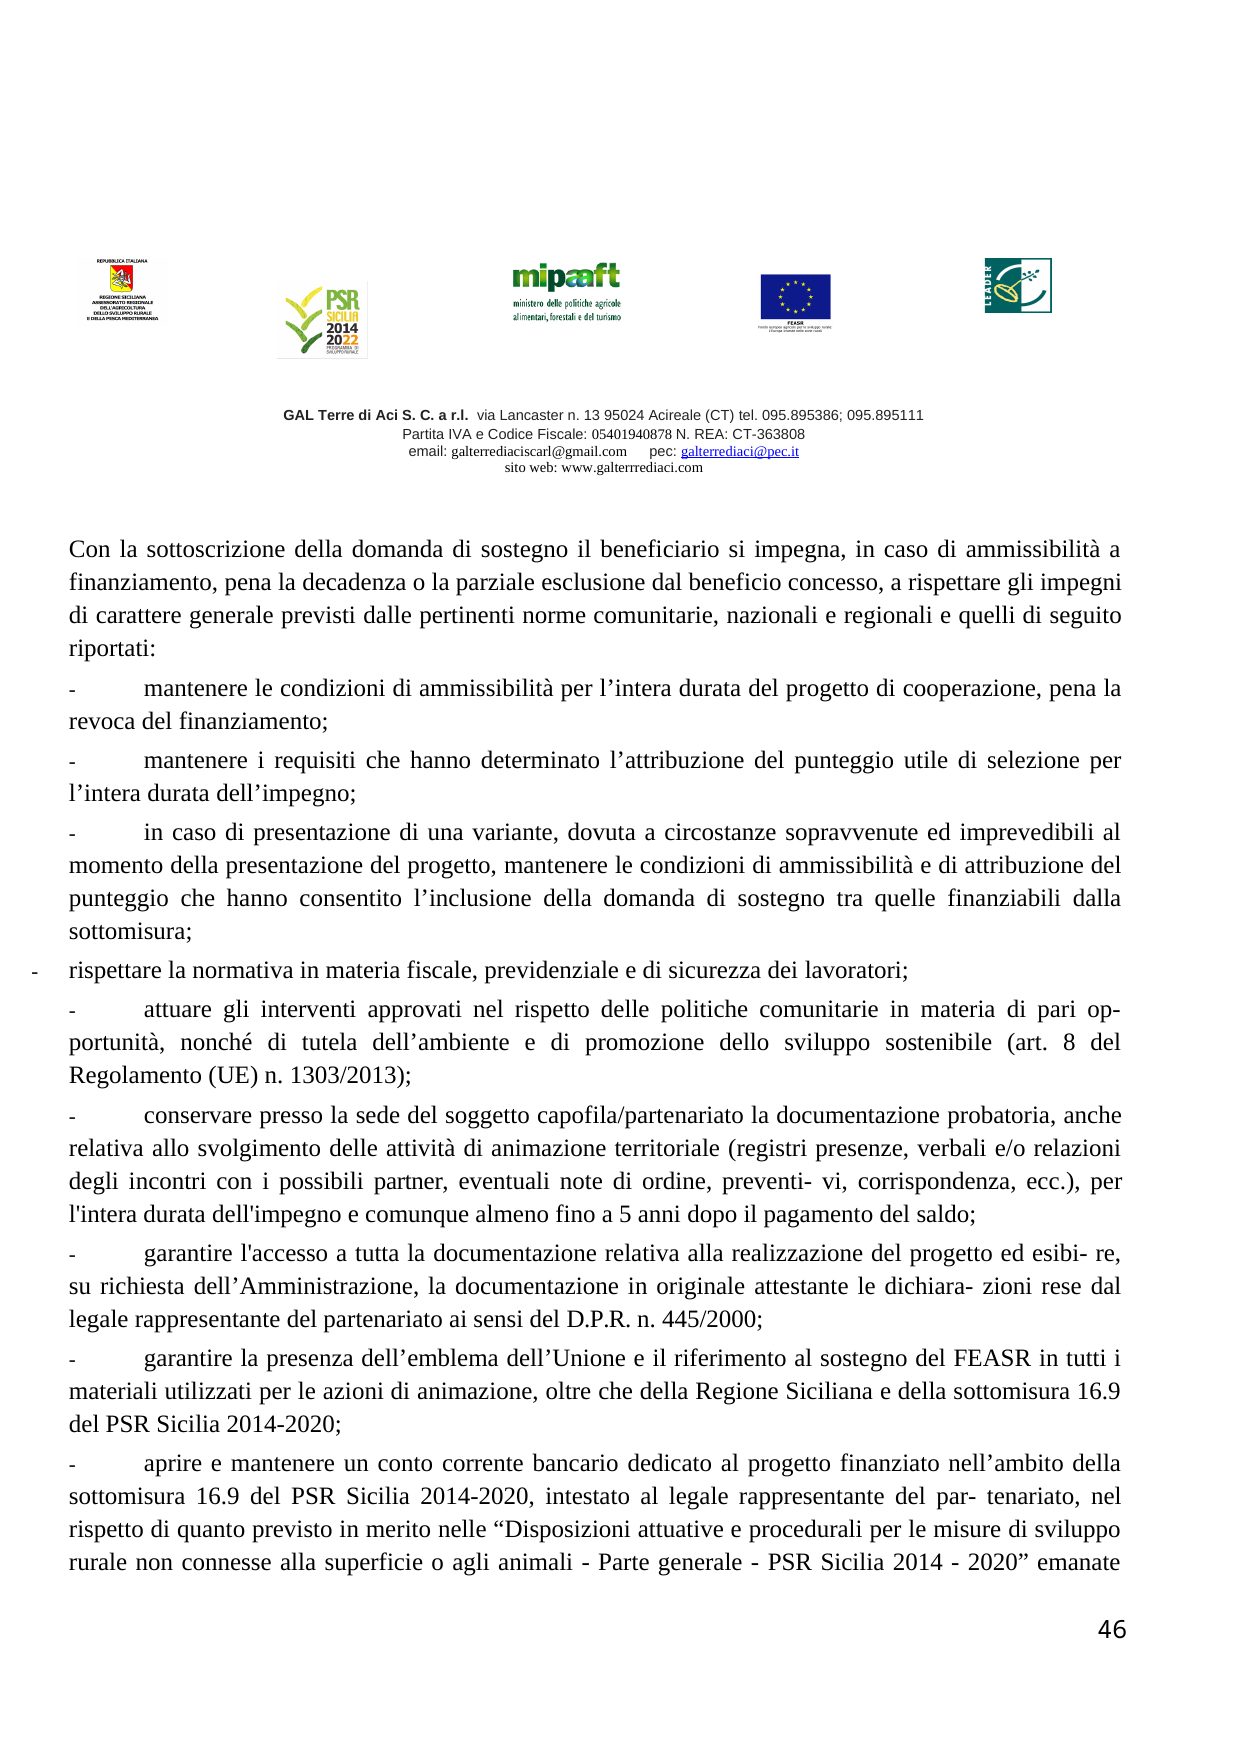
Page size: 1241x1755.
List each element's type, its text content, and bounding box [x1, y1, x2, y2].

list mantenere i requisiti che hanno determinato l’attribuzione del punteggio utile di selezione per l’intera durata dell’impegno; [69, 745, 1123, 807]
text Con la sottoscrizione della domanda di sostegno il beneficiario si impegna, in caso di ammissibilità a finanziamento, pena la decadenza o la parziale esclusione dal beneficio concesso, a rispettare gli impegni di carattere generale previsti dalle pertinenti norme comunitarie, nazionali e regionali e quelli di seguito riportati: [69, 534, 1123, 662]
list mantenere le condizioni di ammissibilità per l’intera durata del progetto di cooperazione, pena la revoca del finanziamento; [69, 673, 1123, 734]
list attuare gli interventi approvati nel rispetto delle politiche comunitarie in materia di pari op- portunità, nonché di tutela dell’ambiente e di promozione dello sviluppo sostenibile (art. 8 del Regolamento (UE) n. 1303/2013); [69, 994, 1122, 1089]
list garantire la presenza dell’emblema dell’Unione e il riferimento al sostegno del FEASR in tutti i materiali utilizzati per le azioni di animazione, oltre che della Regione Siciliana e della sottomisura 16.9 del PSR Sicilia 2014-2020; [69, 1343, 1123, 1438]
list aprire e mantenere un conto corrente bancario dedicato al progetto finanziato nell’ambito della sottomisura 16.9 del PSR Sicilia 2014-2020, intestato al legale rappresentante del par- tenariato, nel rispetto di quanto previsto in merito nelle “Disposizioni attuative e procedurali per le misure di sviluppo rurale non connesse alla superficie o agli animali - Parte generale - PSR Sicilia 2014 - 2020” emanate [69, 1448, 1122, 1576]
list rispettare la normativa in materia fiscale, previdenziale e di sicurezza dei lavoratori; [31, 955, 1138, 984]
list in caso di presentazione di una variante, dovuta a circostanze sopravvenute ed imprevedibili al momento della presentazione del progetto, mantenere le condizioni di ammissibilità e di attribuzione del punteggio che hanno consentito l’inclusione della domanda di sostegno tra quelle finanziabili dalla sottomisura; [69, 817, 1122, 944]
list conservare presso la sede del soggetto capofila/partenariato la documentazione probatoria, anche relativa allo svolgimento delle attività di animazione territoriale (registri presenze, verbali e/o relazioni degli incontri con i possibili partner, eventuali note di ordine, preventi- vi, corrispondenza, ecc.), per l'intera durata dell'impegno e comunque almeno fino a 5 anni dopo il pagamento del saldo; [69, 1100, 1123, 1227]
list garantire l'accesso a tutta la documentazione relativa alla realizzazione del progetto ed esibi- re, su richiesta dell’Amministrazione, la documentazione in originale attestante le dichiara- zioni rese dal legale rappresentante del partenariato ai sensi del D.P.R. n. 445/2000; [69, 1238, 1123, 1333]
